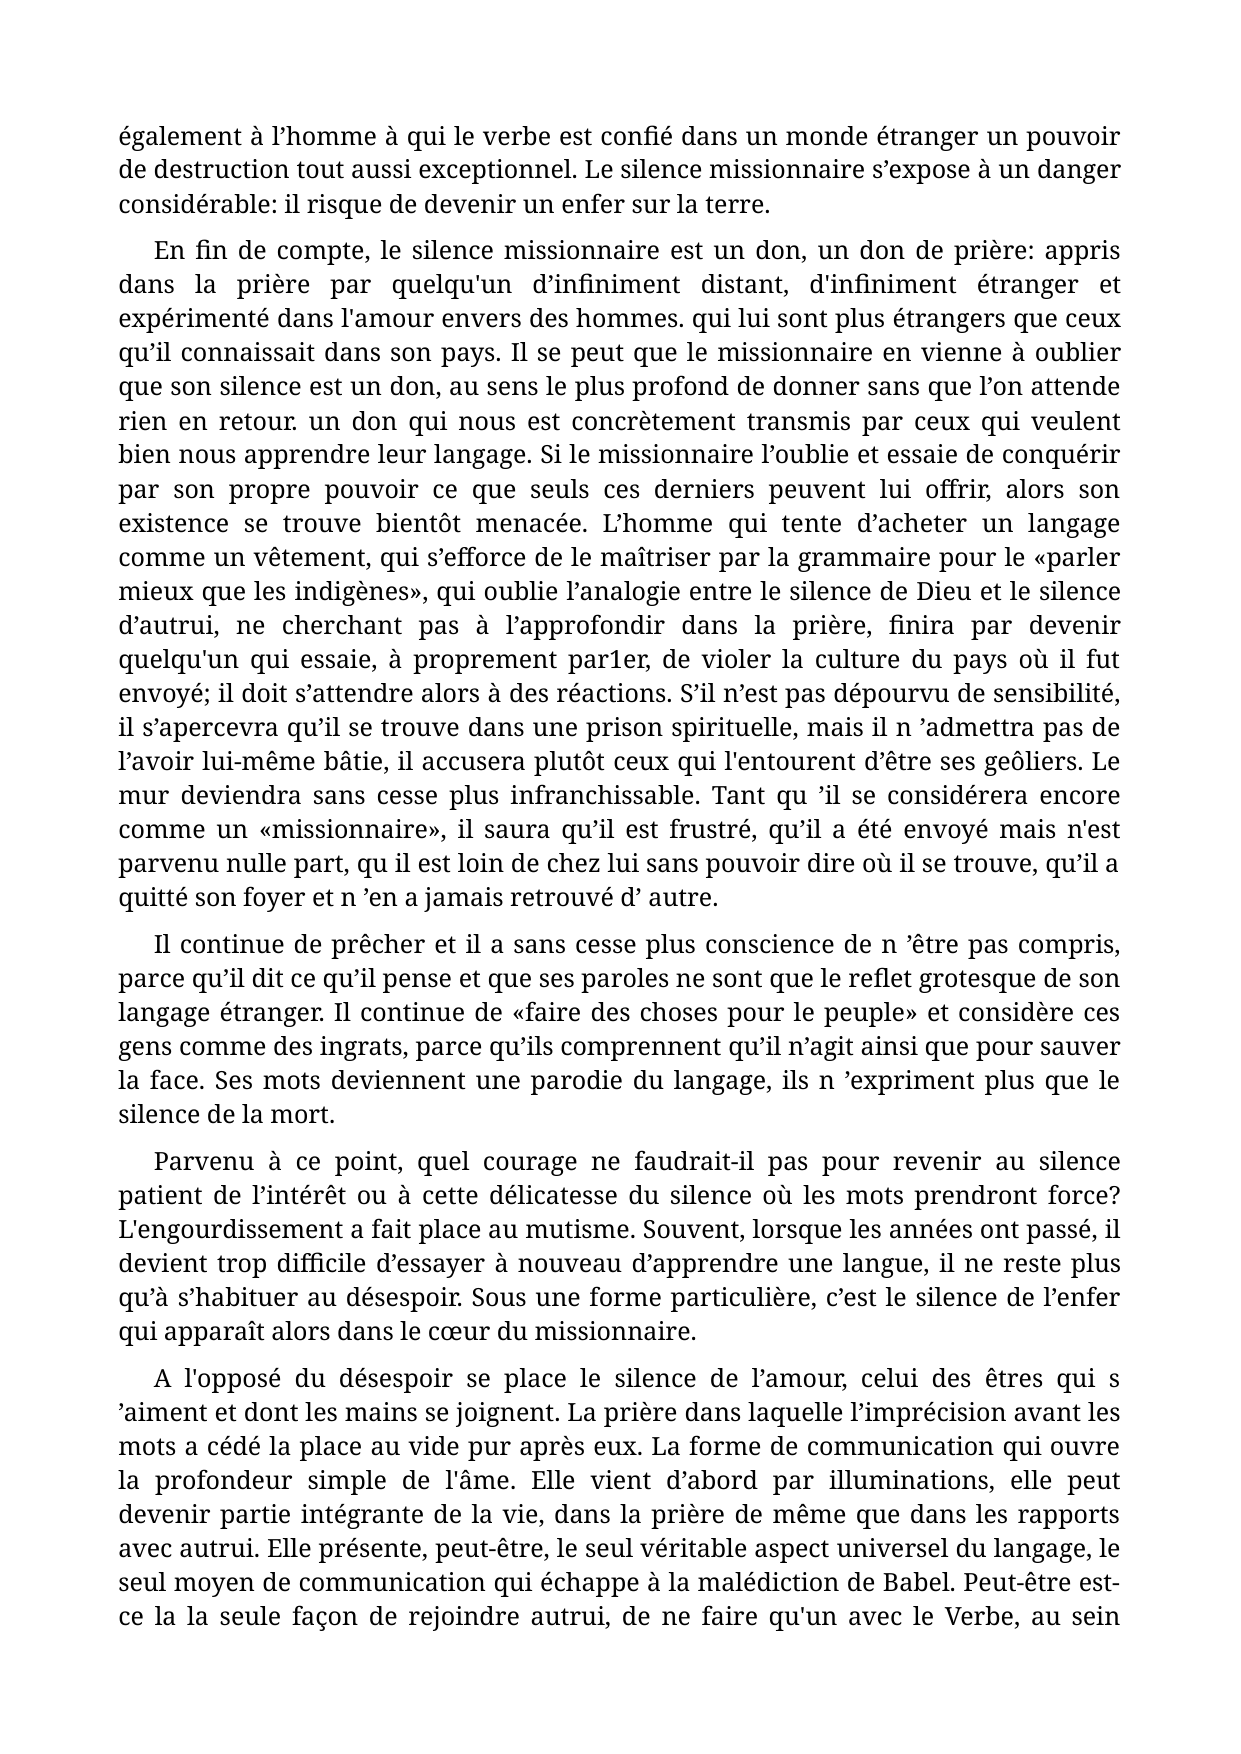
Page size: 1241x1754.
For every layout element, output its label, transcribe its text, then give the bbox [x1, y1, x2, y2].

text En fin de compte, le silence missionnaire est un don, un don de prière: appris dans la prière par quelqu'un d’infiniment distant, d'infiniment étranger et expérimenté dans l'amour envers des hommes. qui lui sont plus étrangers que ceux qu’il connaissait dans son pays. Il se peut que le missionnaire en vienne à oublier que son silence est un don, au sens le plus profond de donner sans que l’on attende rien en retour. un don qui nous est concrètement transmis par ceux qui veulent bien nous apprendre leur langage. Si le missionnaire l’oublie et essaie de conquérir par son propre pouvoir ce que seuls ces derniers peuvent lui offrir, alors son existence se trouve bientôt menacée. L’homme qui tente d’acheter un langage comme un vêtement, qui s’efforce de le maîtriser par la grammaire pour le «parler mieux que les indigènes», qui oublie l’analogie entre le silence de Dieu et le silence d’autrui, ne cherchant pas à l’approfondir dans la prière, finira par devenir quelqu'un qui essaie, à proprement par1er, de violer la culture du pays où il fut envoyé; il doit s’attendre alors à des réactions. S’il n’est pas dépourvu de sensibilité, il s’apercevra qu’il se trouve dans une prison spirituelle, mais il n ’admettra pas de l’avoir lui-même bâtie, il accusera plutôt ceux qui l'entourent d’être ses geôliers. Le mur deviendra sans cesse plus infranchissable. Tant qu ’il se considérera encore comme un «missionnaire», il saura qu’il est frustré, qu’il a été envoyé mais n'est parvenu nulle part, qu il est loin de chez lui sans pouvoir dire où il se trouve, qu’il a quitté son foyer et n ’en a jamais retrouvé d’ autre. [118, 233, 1122, 914]
text Il continue de prêcher et il a sans cesse plus conscience de n ’être pas compris, parce qu’il dit ce qu’il pense et que ses paroles ne sont que le reflet grotesque de son langage étranger. Il continue de «faire des choses pour le peuple» et considère ces gens comme des ingrats, parce qu’ils comprennent qu’il n’agit ainsi que pour sauver la face. Ses mots deviennent une parodie du langage, ils n ’expriment plus que le silence de la mort. [118, 927, 1122, 1131]
text également à l’homme à qui le verbe est confié dans un monde étranger un pouvoir de destruction tout aussi exceptionnel. Le silence missionnaire s’expose à un danger considérable: il risque de devenir un enfer sur la terre. [118, 118, 1122, 220]
text A l'opposé du désespoir se place le silence de l’amour, celui des êtres qui s ’aiment et dont les mains se joignent. La prière dans laquelle l’imprécision avant les mots a cédé la place au vide pur après eux. La forme de communication qui ouvre la profondeur simple de l'âme. Elle vient d’abord par illuminations, elle peut devenir partie intégrante de la vie, dans la prière de même que dans les rapports avec autrui. Elle présente, peut-être, le seul véritable aspect universel du langage, le seul moyen de communication qui échappe à la malédiction de Babel. Peut-être est-ce la la seule façon de rejoindre autrui, de ne faire qu'un avec le Verbe, au sein [118, 1360, 1122, 1633]
text Parvenu à ce point, quel courage ne faudrait-il pas pour revenir au silence patient de l’intérêt ou à cette délicatesse du silence où les mots prendront force? L'engourdissement a fait place au mutisme. Souvent, lorsque les années ont passé, il devient trop difficile d’essayer à nouveau d’apprendre une langue, il ne reste plus qu’à s’habituer au désespoir. Sous une forme particulière, c’est le silence de l’enfer qui apparaît alors dans le cœur du missionnaire. [118, 1143, 1122, 1348]
